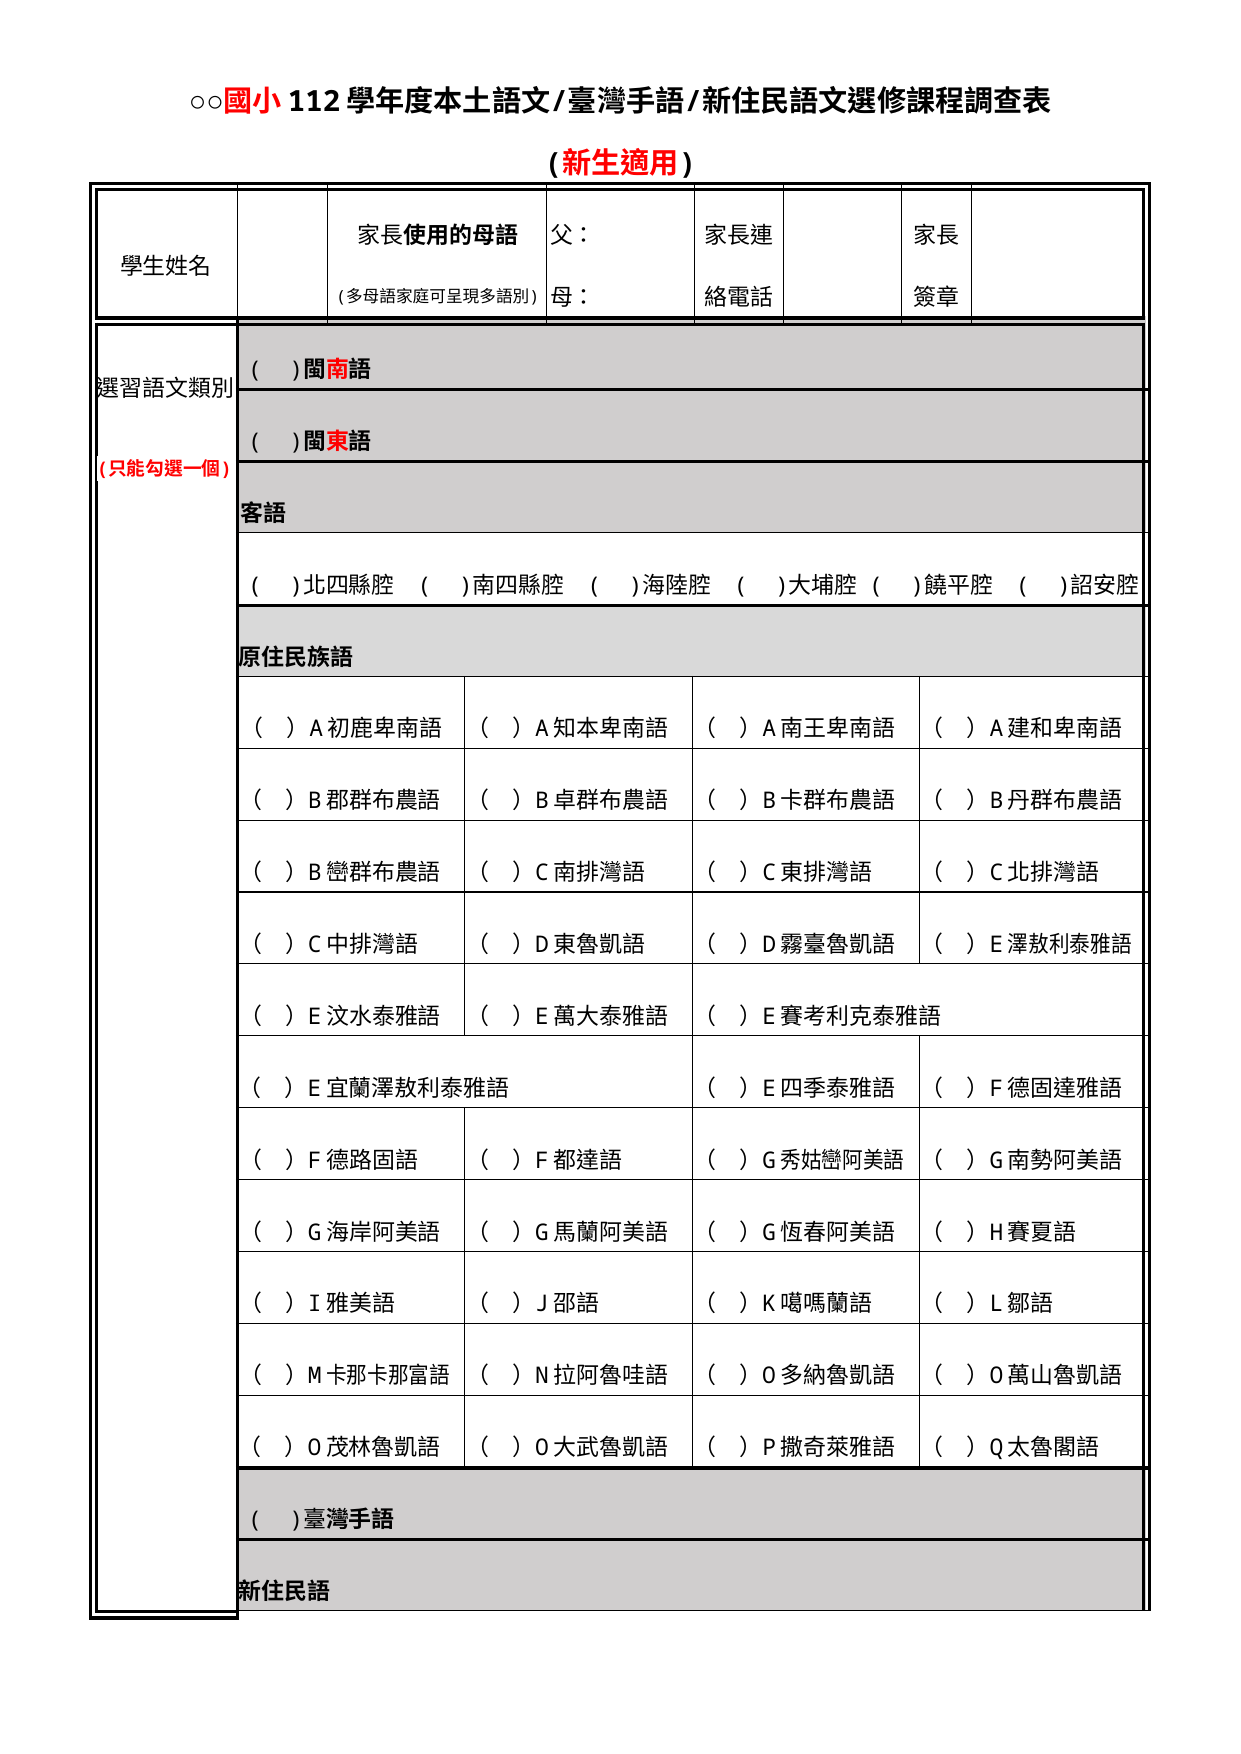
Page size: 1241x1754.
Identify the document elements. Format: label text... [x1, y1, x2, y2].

table_cell 原住民族語 [239, 607, 1142, 676]
table_cell ( )臺灣手語 [239, 1470, 1142, 1538]
table_cell （ ）A建和卑南語 [920, 677, 1142, 748]
table_header [784, 191, 901, 316]
table_cell （ ）F德固達雅語 [920, 1036, 1142, 1107]
table_cell （ ）M卡那卡那富語 [239, 1324, 464, 1394]
table_cell ( )北四縣腔 ( )南四縣腔 ( )海陸腔 ( )大埔腔 ( )饒平腔 ( )詔安腔 [239, 533, 1142, 604]
table_cell ( )閩南語 [239, 326, 1142, 388]
table_cell （ ）E賽考利克泰雅語 [693, 964, 1142, 1035]
table_cell 選習語文類別 (只能勾選一個) [94, 316, 236, 1610]
table_cell （ ）C中排灣語 [239, 893, 464, 963]
table_cell （ ）B郡群布農語 [239, 749, 464, 819]
table_header 家長使用的母語 (多母語家庭可呈現多語別) [328, 191, 546, 316]
table_cell （ ）K噶嗎蘭語 [693, 1252, 919, 1323]
table_cell （ ）B卓群布農語 [465, 749, 692, 819]
table_header 家長簽章 [902, 191, 971, 316]
table_cell （ ）E汶水泰雅語 [239, 964, 464, 1035]
table_cell （ ）O茂林魯凱語 [239, 1396, 464, 1466]
table_cell ( )閩東語 [239, 391, 1142, 460]
table_header 學生姓名 [94, 185, 237, 316]
table_cell （ ）E宜蘭澤敖利泰雅語 [239, 1036, 692, 1107]
table_cell （ ）A初鹿卑南語 [239, 677, 464, 748]
table_header [972, 185, 1146, 316]
table_header [238, 191, 327, 316]
table_header 父： 母： [547, 191, 694, 316]
table_header 家長連絡電話 [695, 191, 783, 316]
table_cell （ ）O萬山魯凱語 [920, 1324, 1142, 1394]
table_cell （ ）E四季泰雅語 [693, 1036, 919, 1107]
table_cell （ ）B卡群布農語 [693, 749, 919, 819]
table_cell 客語 [239, 463, 1142, 532]
table_cell （ ）G馬蘭阿美語 [465, 1180, 692, 1251]
table_cell （ ）J邵語 [465, 1252, 692, 1323]
table_cell （ ）C東排灣語 [693, 821, 919, 891]
table_cell （ ）E萬大泰雅語 [465, 964, 692, 1035]
table_cell （ ）O大武魯凱語 [465, 1396, 692, 1466]
table_cell （ ）O多納魯凱語 [693, 1324, 919, 1394]
table_cell （ ）D東魯凱語 [465, 893, 692, 963]
table_cell （ ）F都達語 [465, 1108, 692, 1179]
table_cell （ ）A南王卑南語 [693, 677, 919, 748]
table_header [972, 191, 1142, 316]
table_cell （ ）G恆春阿美語 [693, 1180, 919, 1251]
text ○○國小112學年度本土語文/臺灣手語/新住民語文選修課程調查表 [75, 57, 1165, 119]
table_cell （ ）G秀姑巒阿美語 [693, 1108, 919, 1179]
text (新生適用) [75, 119, 1165, 182]
table_cell [972, 316, 1146, 388]
table_cell （ ）G南勢阿美語 [920, 1108, 1142, 1179]
table_cell （ ）B丹群布農語 [920, 749, 1142, 819]
table_cell （ ）C北排灣語 [920, 821, 1142, 891]
table_cell （ ）P撒奇萊雅語 [693, 1396, 919, 1466]
table_cell （ ）H賽夏語 [920, 1180, 1142, 1251]
table_cell 新住民語 [239, 1541, 1142, 1610]
table_cell （ ）Q太魯閣語 [920, 1396, 1142, 1466]
table_cell （ ）B巒群布農語 [239, 821, 464, 891]
table_cell （ ）L鄒語 [920, 1252, 1142, 1323]
table_cell （ ）E澤敖利泰雅語 [920, 893, 1142, 963]
table_cell （ ）C南排灣語 [465, 821, 692, 891]
table_cell （ ）N拉阿魯哇語 [465, 1324, 692, 1394]
table_cell （ ）F德路固語 [239, 1108, 464, 1179]
table_cell （ ）A知本卑南語 [465, 677, 692, 748]
table_cell （ ）G海岸阿美語 [239, 1180, 464, 1251]
table_cell （ ）I雅美語 [239, 1252, 464, 1323]
table_cell （ ）D霧臺魯凱語 [693, 893, 919, 963]
